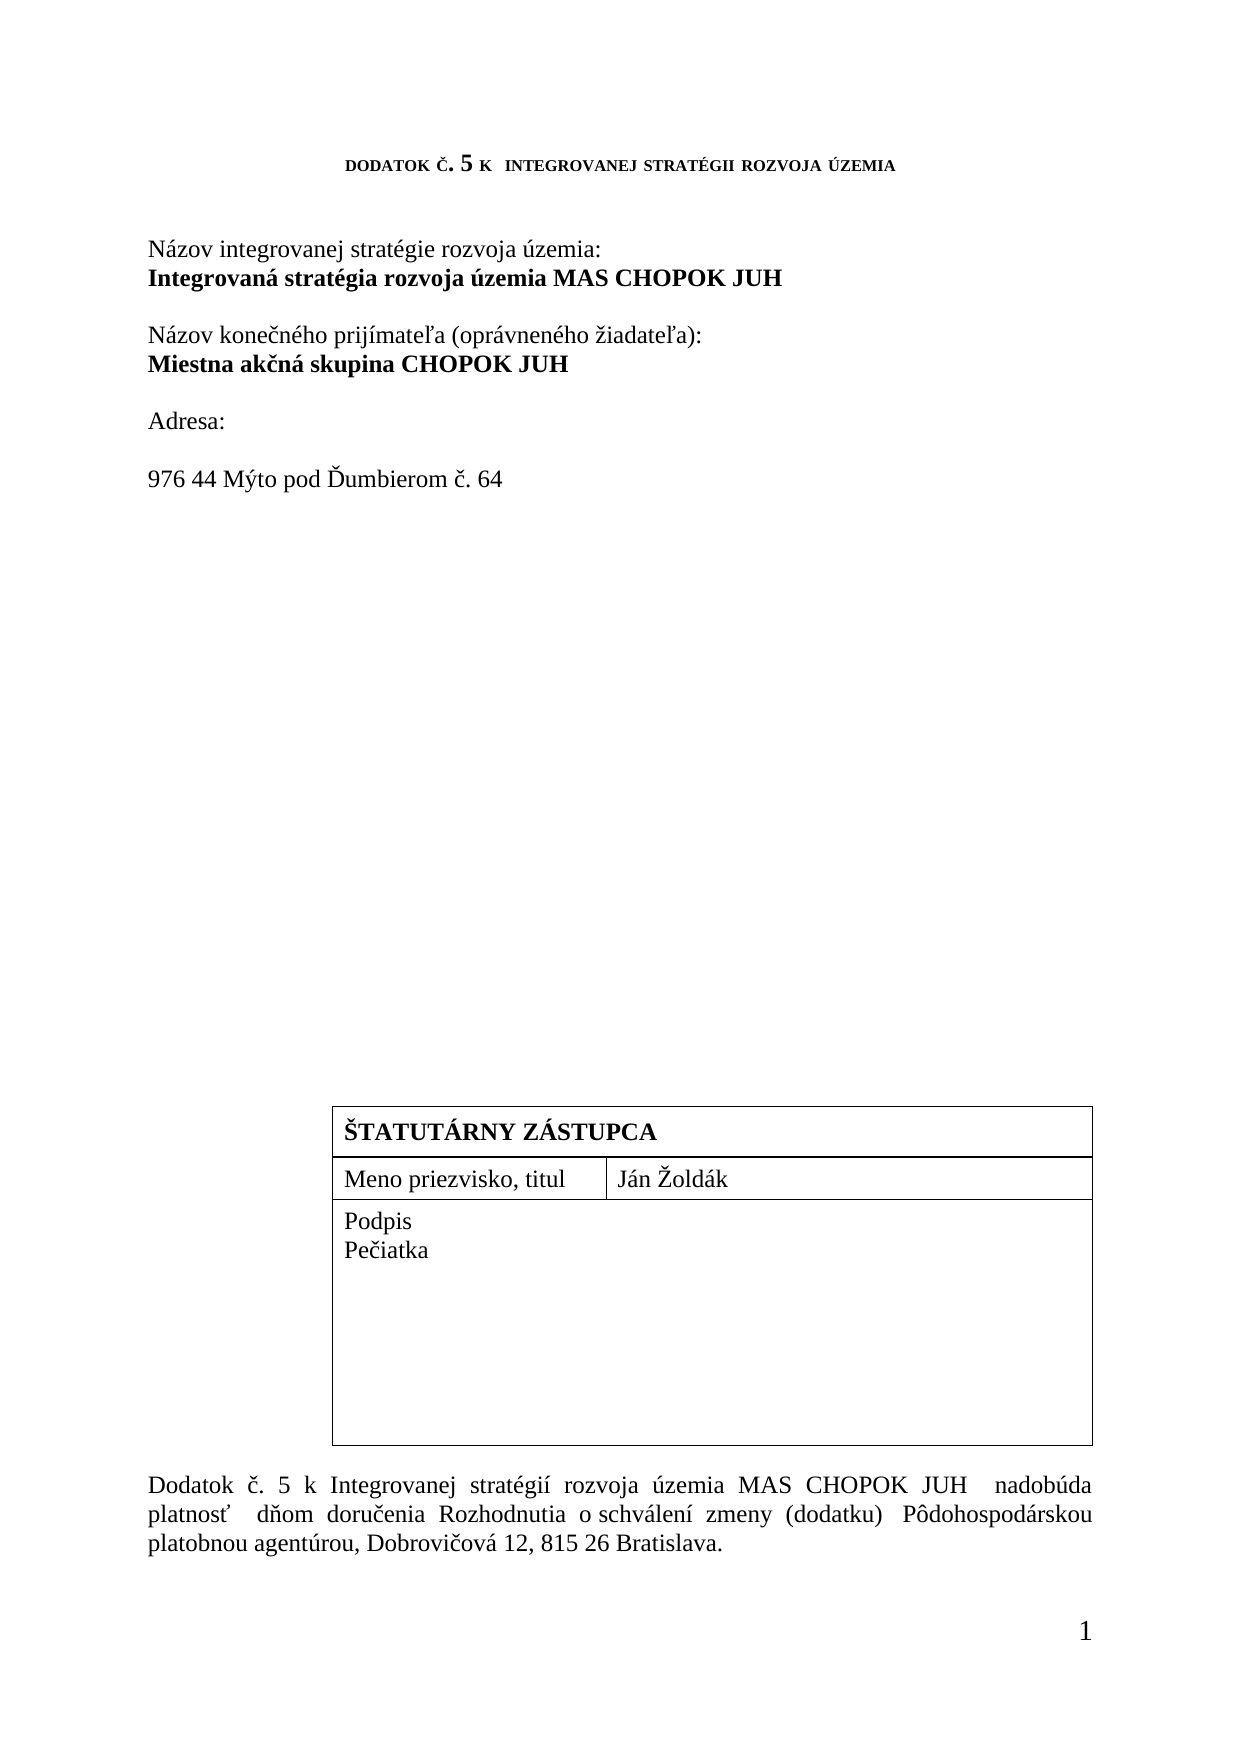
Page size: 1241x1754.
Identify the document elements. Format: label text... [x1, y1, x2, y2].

subtitle Integrovaná stratégia rozvoja územia MAS CHOPOK JUH [148, 263, 1093, 291]
text Adresa: [148, 406, 1093, 435]
text 976 44 Mýto pod Ďumbierom č. 64 [148, 464, 1093, 493]
table_cell Podpis Pečiatka [333, 1200, 1092, 1445]
subtitle dodatok č. 5 k integrovanej stratégii rozvoja územia [148, 148, 1093, 176]
subtitle Dodatok č. 5 k Integrovanej stratégií rozvoja územia MAS CHOPOK JUH nadobúda platnosť dňom doručenia Rozhodnutia o schválení zmeny (dodatku) Pôdohospodárskou platobnou agentúrou, Dobrovičová 12, 815 26 Bratislava. [148, 1470, 1093, 1556]
table_cell Ján Žoldák [607, 1158, 1092, 1199]
table_header ŠTATUTÁRNY zástupca [333, 1107, 1092, 1156]
table_cell Meno priezvisko, titul [333, 1158, 606, 1199]
subtitle Názov integrovanej stratégie rozvoja územia: [148, 234, 1093, 263]
subtitle Miestna akčná skupina CHOPOK JUH [148, 349, 1093, 378]
subtitle Názov konečného prijímateľa (oprávneného žiadateľa): [148, 320, 1093, 349]
